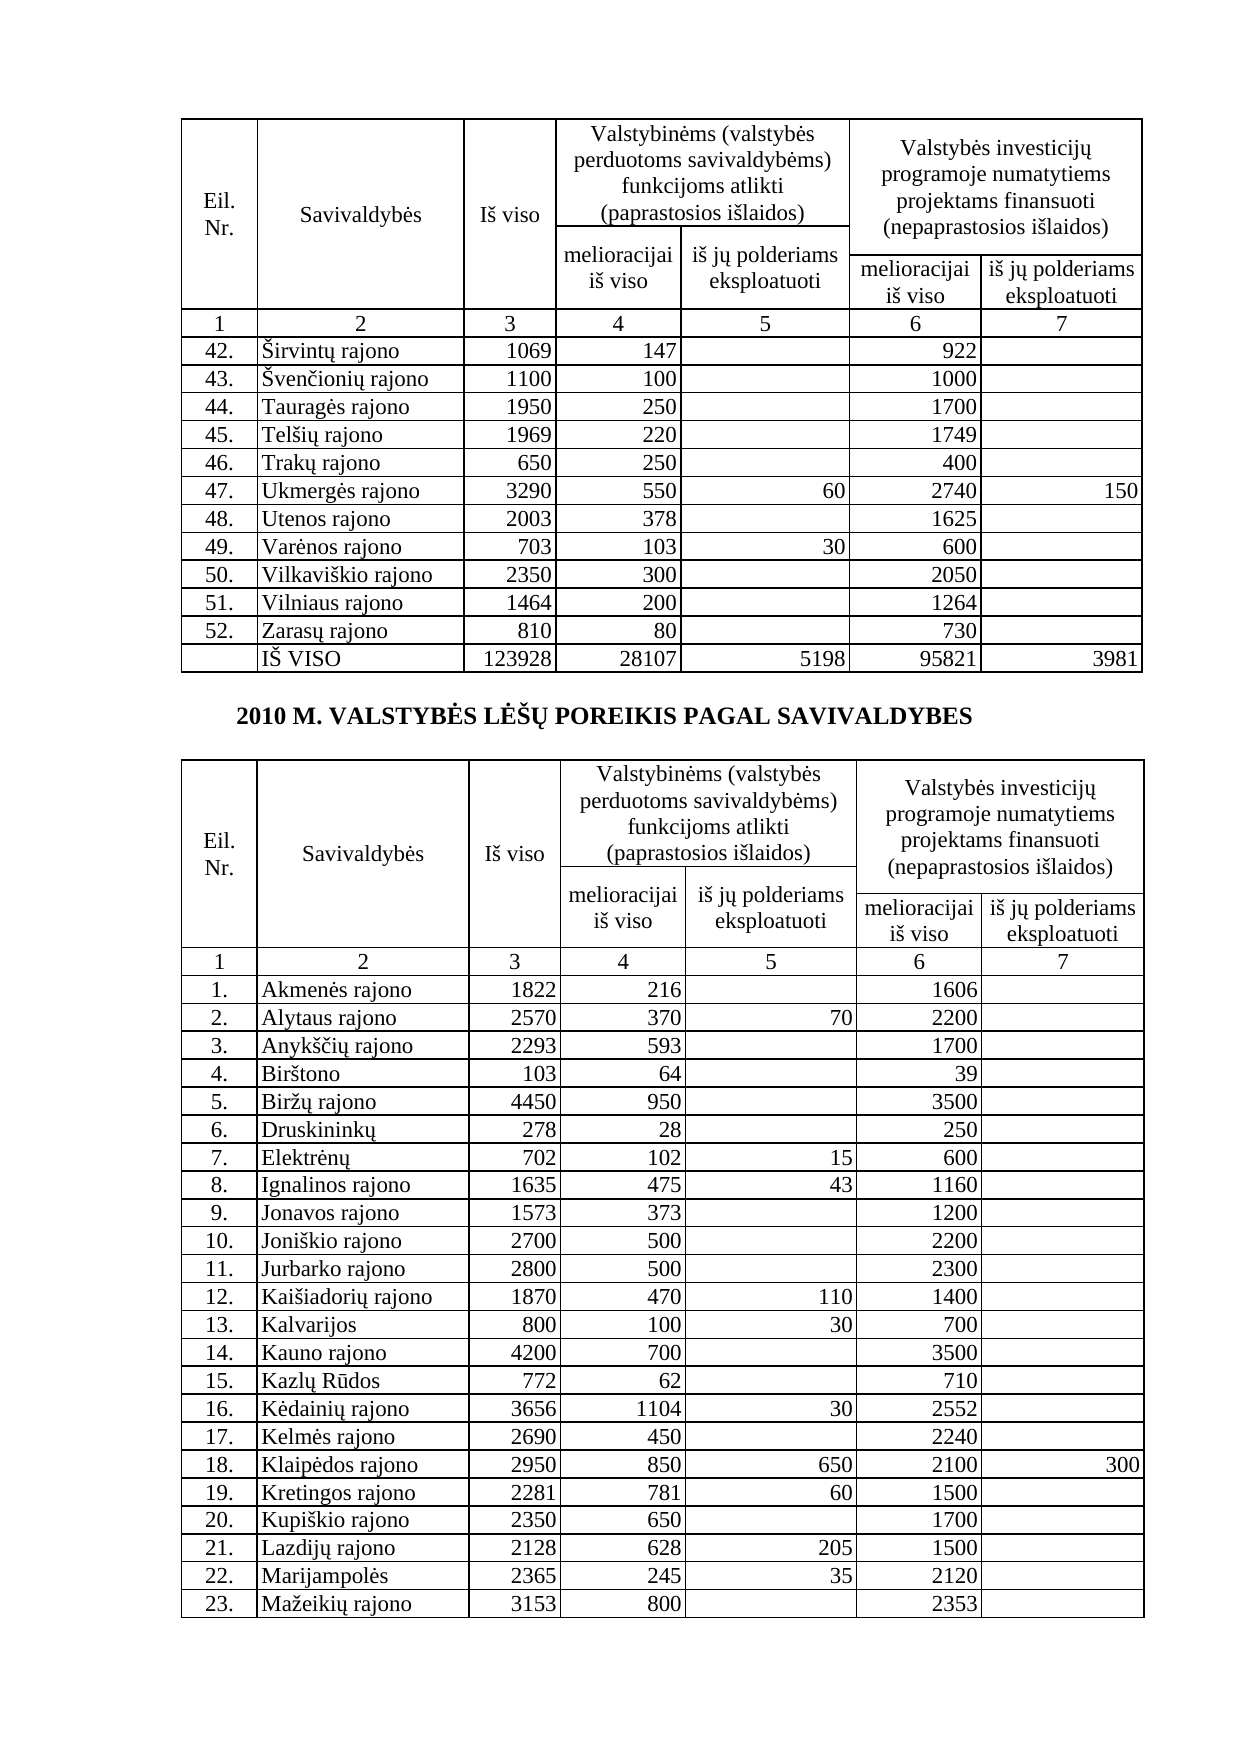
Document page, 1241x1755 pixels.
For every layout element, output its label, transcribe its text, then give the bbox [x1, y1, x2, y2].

table_cell Klaipėdos rajono [258, 1451, 468, 1477]
table_cell [686, 1032, 856, 1058]
table_cell 400 [850, 449, 980, 476]
table_cell 1573 [470, 1200, 560, 1226]
table_cell 18. [182, 1451, 256, 1477]
table_cell [982, 505, 1141, 531]
table_cell 650 [686, 1451, 856, 1477]
table_header Savivaldybės [258, 120, 463, 308]
table_cell Akmenės rajono [258, 976, 468, 1002]
table_cell Biržų rajono [258, 1088, 468, 1114]
table_cell [982, 1200, 1143, 1226]
table_cell 16. [182, 1395, 256, 1421]
table_cell 2552 [857, 1395, 981, 1421]
table_cell 300 [557, 561, 680, 587]
table_header Savivaldybės [258, 761, 468, 947]
table_cell 2200 [857, 1227, 981, 1254]
table_cell 475 [561, 1172, 685, 1198]
table_cell 2050 [850, 561, 980, 587]
table_cell 100 [561, 1311, 685, 1337]
table_cell Alytaus rajono [258, 1004, 468, 1030]
table_cell 1 [182, 310, 257, 336]
table_cell 2100 [857, 1451, 981, 1477]
table_cell Kalvarijos [258, 1311, 468, 1337]
table_cell 600 [850, 533, 980, 559]
table_cell Vilkaviškio rajono [258, 561, 463, 587]
table_cell 1 [182, 948, 256, 974]
table_cell 205 [686, 1535, 856, 1561]
table_cell 470 [561, 1283, 685, 1309]
table_cell 10. [182, 1227, 256, 1254]
table_cell melioracijai iš viso [850, 256, 980, 308]
table_cell iš jų polderiams eksploatuoti [686, 867, 856, 947]
table_cell [686, 1227, 856, 1254]
table_cell 1. [182, 976, 256, 1002]
table_cell 103 [557, 533, 680, 559]
table_cell 1500 [857, 1479, 981, 1505]
table_cell 2003 [465, 505, 555, 531]
table_header Valstybinėms (valstybės perduotoms savivaldybėms) funkcijoms atlikti (paprastosios išlaidos) [561, 761, 856, 866]
table_cell 1635 [470, 1172, 560, 1198]
table_cell 810 [465, 617, 555, 643]
table_cell 200 [557, 589, 680, 615]
table_cell 4. [182, 1060, 256, 1086]
table_cell [686, 1255, 856, 1282]
table_cell 1069 [465, 338, 555, 364]
table_cell 51. [182, 589, 257, 615]
table_cell 95821 [850, 645, 980, 671]
table_cell Ignalinos rajono [258, 1172, 468, 1198]
table_cell 800 [470, 1311, 560, 1337]
table_cell 245 [561, 1562, 685, 1589]
table_cell 6. [182, 1116, 256, 1142]
table_cell 39 [857, 1060, 981, 1086]
table_cell Jurbarko rajono [258, 1255, 468, 1282]
table_cell 2950 [470, 1451, 560, 1477]
table_cell 950 [561, 1088, 685, 1114]
table_cell Širvintų rajono [258, 338, 463, 364]
table_cell 450 [561, 1423, 685, 1449]
table_cell 9. [182, 1200, 256, 1226]
table_cell [982, 1172, 1143, 1198]
table_cell 62 [561, 1367, 685, 1393]
table_cell 1606 [857, 976, 981, 1002]
table_cell 650 [465, 449, 555, 476]
table_cell 21. [182, 1535, 256, 1561]
table_cell [982, 1423, 1143, 1449]
table_cell [682, 421, 849, 448]
table_cell 102 [561, 1144, 685, 1170]
table_cell 700 [857, 1311, 981, 1337]
table_cell Kaišiadorių rajono [258, 1283, 468, 1309]
table_cell 3 [470, 948, 560, 974]
table_cell 300 [982, 1451, 1143, 1477]
table_cell 43. [182, 366, 257, 392]
table_cell [982, 1004, 1143, 1030]
table_cell 4 [561, 948, 685, 974]
table_cell 103 [470, 1060, 560, 1086]
table_cell [682, 561, 849, 587]
table_cell 2200 [857, 1004, 981, 1030]
table_cell [682, 505, 849, 531]
table_cell [686, 1590, 856, 1617]
table_cell [686, 1088, 856, 1114]
table_cell 3500 [857, 1088, 981, 1114]
table_cell Elektrėnų [258, 1144, 468, 1170]
table_cell [982, 1227, 1143, 1254]
table_cell iš jų polderiams eksploatuoti [682, 227, 849, 308]
table_cell 42. [182, 338, 257, 364]
table_cell 46. [182, 449, 257, 476]
table_cell 48. [182, 505, 257, 531]
table_cell 220 [557, 421, 680, 448]
table_cell [686, 1116, 856, 1142]
table_cell 19. [182, 1479, 256, 1505]
table_cell 35 [686, 1562, 856, 1589]
table_cell Marijampolės [258, 1562, 468, 1589]
table_cell 123928 [465, 645, 555, 671]
table_cell 5 [686, 948, 856, 974]
table_cell 1822 [470, 976, 560, 1002]
table_cell 20. [182, 1507, 256, 1533]
table_cell Joniškio rajono [258, 1227, 468, 1254]
table_cell 702 [470, 1144, 560, 1170]
table_cell 2365 [470, 1562, 560, 1589]
table_cell [682, 338, 849, 364]
table_cell 2350 [465, 561, 555, 587]
table_cell [982, 1255, 1143, 1282]
table_header Eil. Nr. [182, 761, 256, 947]
table_cell 100 [557, 366, 680, 392]
table_cell [982, 1535, 1143, 1561]
table_cell [982, 1590, 1143, 1617]
table_cell [682, 589, 849, 615]
table_cell 781 [561, 1479, 685, 1505]
table_cell [982, 449, 1141, 476]
table_cell [686, 1200, 856, 1226]
table_cell 30 [682, 533, 849, 559]
table_header Valstybės investicijų programoje numatytiems projektams finansuoti (nepaprastosios išlaidos) [850, 120, 1141, 254]
table_cell 216 [561, 976, 685, 1002]
table_cell 5 [682, 310, 849, 336]
table_cell 5. [182, 1088, 256, 1114]
table_cell [982, 1395, 1143, 1421]
table_cell 500 [561, 1255, 685, 1282]
table_cell 45. [182, 421, 257, 448]
table_cell Tauragės rajono [258, 393, 463, 420]
table_cell IŠ VISO [258, 645, 463, 671]
table_cell 500 [561, 1227, 685, 1254]
table_cell [982, 589, 1141, 615]
table_cell 378 [557, 505, 680, 531]
table_cell 1625 [850, 505, 980, 531]
table_cell 2300 [857, 1255, 981, 1282]
table_cell [982, 561, 1141, 587]
table_cell 3290 [465, 477, 555, 503]
table_cell 2740 [850, 477, 980, 503]
table_cell 11. [182, 1255, 256, 1282]
table_cell 4450 [470, 1088, 560, 1114]
table_cell 60 [686, 1479, 856, 1505]
table_cell [982, 1060, 1143, 1086]
table_cell [686, 1339, 856, 1365]
table_cell [686, 1507, 856, 1533]
table_cell 600 [857, 1144, 981, 1170]
table_cell [682, 449, 849, 476]
text 2010 M. VALSTYBĖS LĖŠŲ POREIKIS PAGAL SAVIVALDYBES [236, 701, 1122, 730]
table_cell Kretingos rajono [258, 1479, 468, 1505]
table_cell 2353 [857, 1590, 981, 1617]
table_cell 8. [182, 1172, 256, 1198]
table_cell 28107 [557, 645, 680, 671]
table_cell 3153 [470, 1590, 560, 1617]
table_cell 110 [686, 1283, 856, 1309]
table_cell [982, 1339, 1143, 1365]
table_cell Kupiškio rajono [258, 1507, 468, 1533]
table_cell 1104 [561, 1395, 685, 1421]
table_cell Ukmergės rajono [258, 477, 463, 503]
table_cell Kelmės rajono [258, 1423, 468, 1449]
table_cell 23. [182, 1590, 256, 1617]
table_cell 2350 [470, 1507, 560, 1533]
table_cell Telšių rajono [258, 421, 463, 448]
table_cell [982, 393, 1141, 420]
table_cell Utenos rajono [258, 505, 463, 531]
table_cell Vilniaus rajono [258, 589, 463, 615]
table_cell [682, 617, 849, 643]
table_cell 2128 [470, 1535, 560, 1561]
table_cell [982, 338, 1141, 364]
table_cell [982, 1116, 1143, 1142]
table_cell Mažeikių rajono [258, 1590, 468, 1617]
table_cell Lazdijų rajono [258, 1535, 468, 1561]
table_cell 4 [557, 310, 680, 336]
table_cell [982, 533, 1141, 559]
table_cell [982, 1507, 1143, 1533]
table_cell Druskininkų [258, 1116, 468, 1142]
table_cell 2 [258, 310, 463, 336]
table_cell Kėdainių rajono [258, 1395, 468, 1421]
table_header Eil. Nr. [182, 120, 257, 308]
table_cell Kauno rajono [258, 1339, 468, 1365]
table_cell 60 [682, 477, 849, 503]
table_cell 12. [182, 1283, 256, 1309]
table_cell 1950 [465, 393, 555, 420]
table_cell Trakų rajono [258, 449, 463, 476]
table_cell 772 [470, 1367, 560, 1393]
table_cell 593 [561, 1032, 685, 1058]
table_cell Švenčionių rajono [258, 366, 463, 392]
table_cell 710 [857, 1367, 981, 1393]
table_cell melioracijai iš viso [561, 867, 685, 947]
table_cell 1500 [857, 1535, 981, 1561]
table_cell 3500 [857, 1339, 981, 1365]
table_cell [982, 1088, 1143, 1114]
table_cell 147 [557, 338, 680, 364]
table_cell [982, 1283, 1143, 1309]
table_cell 250 [557, 393, 680, 420]
table_cell 50. [182, 561, 257, 587]
table_cell [982, 1367, 1143, 1393]
table_cell 1870 [470, 1283, 560, 1309]
table_cell 1700 [850, 393, 980, 420]
table_cell 17. [182, 1423, 256, 1449]
table_cell 1700 [857, 1507, 981, 1533]
table_cell 80 [557, 617, 680, 643]
table_cell 1464 [465, 589, 555, 615]
table_cell [982, 1562, 1143, 1589]
table_cell [982, 366, 1141, 392]
table_cell 2. [182, 1004, 256, 1030]
table_cell 1160 [857, 1172, 981, 1198]
table_header Valstybės investicijų programoje numatytiems projektams finansuoti (nepaprastosios išlaidos) [857, 761, 1143, 892]
table_cell 800 [561, 1590, 685, 1617]
table_cell Zarasų rajono [258, 617, 463, 643]
table_cell [682, 393, 849, 420]
table_cell 922 [850, 338, 980, 364]
table_cell 44. [182, 393, 257, 420]
table_cell 2690 [470, 1423, 560, 1449]
table_cell [686, 1367, 856, 1393]
table_cell 650 [561, 1507, 685, 1533]
table_cell [982, 1032, 1143, 1058]
table_cell 2240 [857, 1423, 981, 1449]
table_cell 730 [850, 617, 980, 643]
table_cell 1200 [857, 1200, 981, 1226]
table_cell 52. [182, 617, 257, 643]
table_cell 7. [182, 1144, 256, 1170]
table_cell 6 [850, 310, 980, 336]
table_cell [982, 617, 1141, 643]
table_cell [982, 421, 1141, 448]
table_cell 278 [470, 1116, 560, 1142]
table_cell Kazlų Rūdos [258, 1367, 468, 1393]
table_cell 550 [557, 477, 680, 503]
table_cell 14. [182, 1339, 256, 1365]
table_cell iš jų polderiams eksploatuoti [982, 256, 1141, 308]
table_cell melioracijai iš viso [557, 227, 680, 308]
table_cell 703 [465, 533, 555, 559]
table_cell 1264 [850, 589, 980, 615]
table_cell 700 [561, 1339, 685, 1365]
table_cell Anykščių rajono [258, 1032, 468, 1058]
table_cell 30 [686, 1395, 856, 1421]
table_cell [982, 1479, 1143, 1505]
table_cell 1100 [465, 366, 555, 392]
table_cell 22. [182, 1562, 256, 1589]
table_cell 250 [557, 449, 680, 476]
table_cell 2120 [857, 1562, 981, 1589]
table_cell 2293 [470, 1032, 560, 1058]
table_header Valstybinėms (valstybės perduotoms savivaldybėms) funkcijoms atlikti (paprastosios išlaidos) [557, 120, 849, 225]
table_cell [686, 976, 856, 1002]
table_cell 1749 [850, 421, 980, 448]
table_cell 7 [982, 310, 1141, 336]
table_cell 1400 [857, 1283, 981, 1309]
table_cell 850 [561, 1451, 685, 1477]
table_cell Varėnos rajono [258, 533, 463, 559]
table_cell 43 [686, 1172, 856, 1198]
table_cell 13. [182, 1311, 256, 1337]
table_cell [686, 1423, 856, 1449]
table_cell Jonavos rajono [258, 1200, 468, 1226]
table_cell 3981 [982, 645, 1141, 671]
table_cell 2800 [470, 1255, 560, 1282]
table_cell [982, 976, 1143, 1002]
table_cell 47. [182, 477, 257, 503]
table_cell 1700 [857, 1032, 981, 1058]
table_cell 70 [686, 1004, 856, 1030]
table_cell [682, 366, 849, 392]
table_cell 64 [561, 1060, 685, 1086]
table_cell [686, 1060, 856, 1086]
table_cell 250 [857, 1116, 981, 1142]
table_cell 628 [561, 1535, 685, 1561]
table_cell iš jų polderiams eksploatuoti [982, 894, 1143, 947]
table_cell 373 [561, 1200, 685, 1226]
table_cell [982, 1311, 1143, 1337]
table_cell 1969 [465, 421, 555, 448]
table_cell 3656 [470, 1395, 560, 1421]
table_cell 49. [182, 533, 257, 559]
table_cell 370 [561, 1004, 685, 1030]
table_cell [982, 1144, 1143, 1170]
table_cell 28 [561, 1116, 685, 1142]
table_cell 30 [686, 1311, 856, 1337]
table_cell 2281 [470, 1479, 560, 1505]
table_cell Birštono [258, 1060, 468, 1086]
table_cell 2570 [470, 1004, 560, 1030]
table_cell 2 [258, 948, 468, 974]
table_cell 2700 [470, 1227, 560, 1254]
table_cell 15 [686, 1144, 856, 1170]
table_cell 1000 [850, 366, 980, 392]
table_cell 3 [465, 310, 555, 336]
table_cell 15. [182, 1367, 256, 1393]
table_cell 150 [982, 477, 1141, 503]
table_cell 4200 [470, 1339, 560, 1365]
table_cell 6 [857, 948, 981, 974]
table_cell 5198 [682, 645, 849, 671]
table_header Iš viso [465, 120, 555, 308]
table_cell 7 [982, 948, 1143, 974]
table_cell [182, 645, 257, 671]
table_cell melioracijai iš viso [857, 894, 981, 947]
table_header Iš viso [470, 761, 560, 947]
table_cell 3. [182, 1032, 256, 1058]
